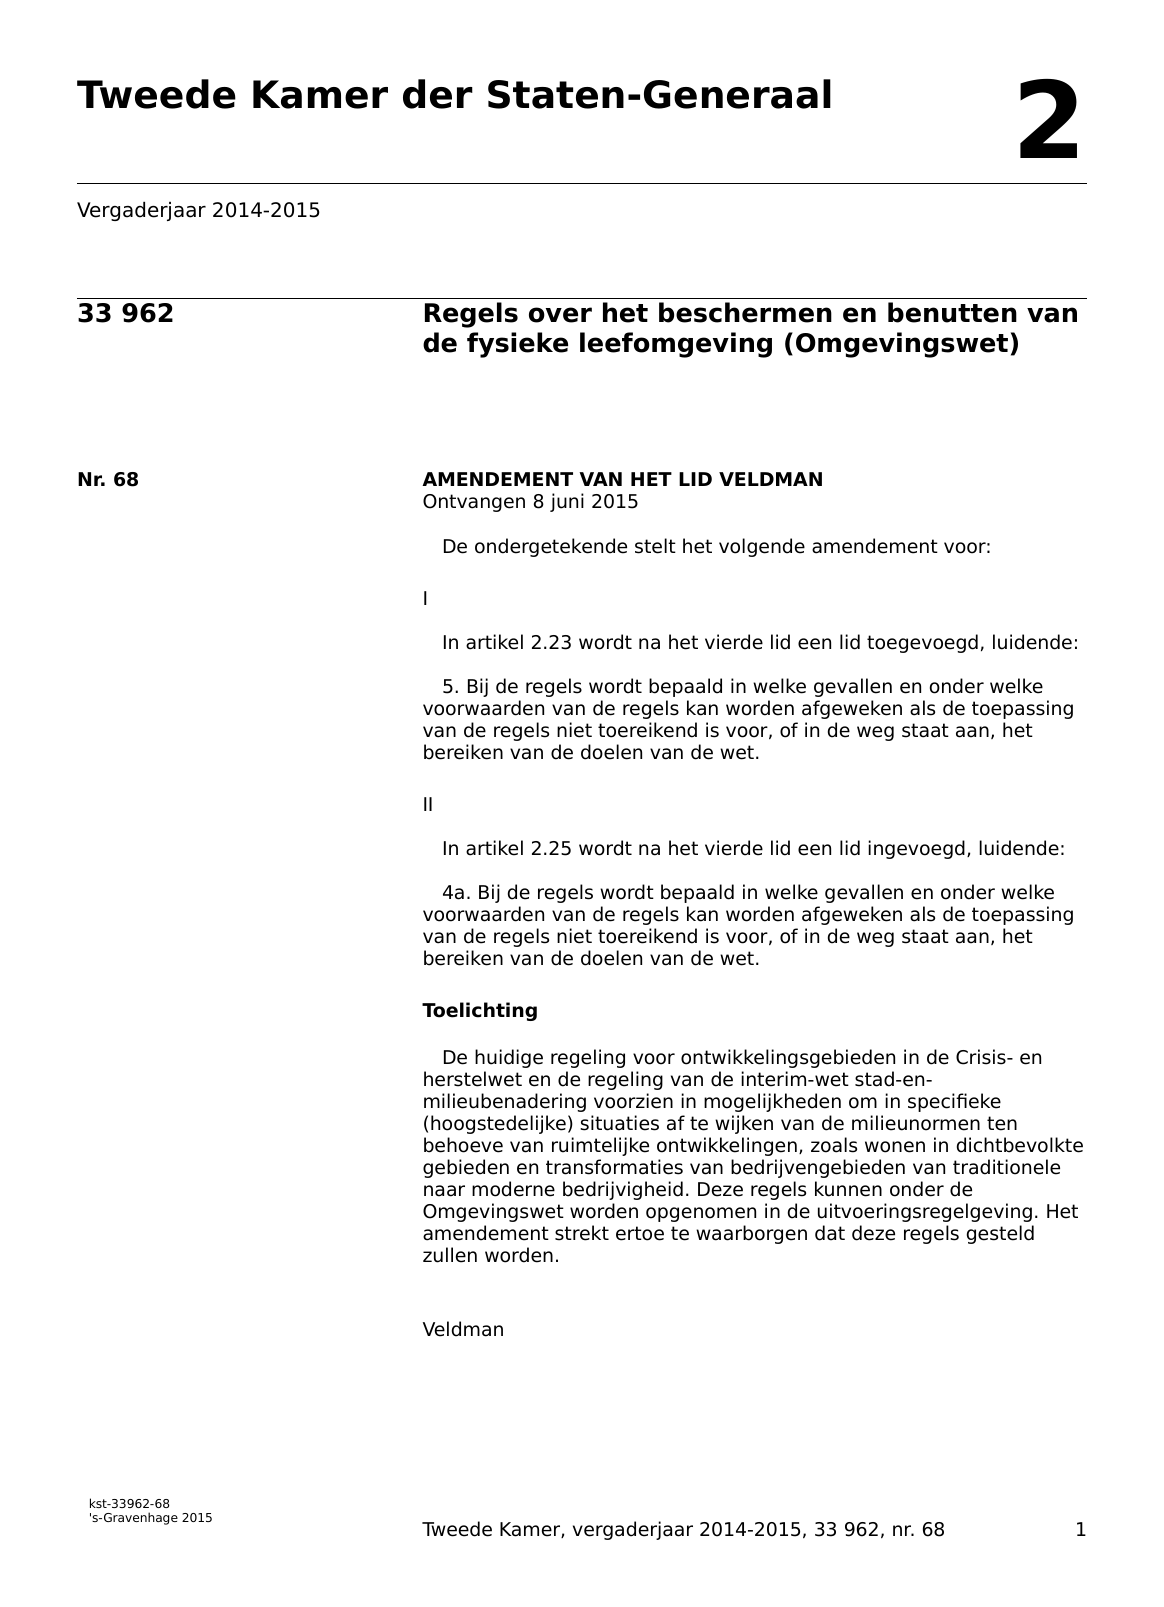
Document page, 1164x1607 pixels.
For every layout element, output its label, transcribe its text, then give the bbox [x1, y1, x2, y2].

text In artikel 2.25 wordt na het vierde lid een lid ingevoegd, luidende: [422, 838, 1087, 860]
text De ondergetekende stelt het volgende amendement voor: [422, 536, 1087, 557]
table_header Tweede Kamer der Staten-Generaal [77, 59, 886, 183]
text Veldman [422, 1297, 1087, 1341]
text De huidige regeling voor ontwikkelingsgebieden in de Crisis- en herstelwet en de regeling van de interim-wet stad-en-milieubenadering voorzien in mogelijkheden om in specifieke (hoogstedelijke) situaties af te wijken van de milieunormen ten behoeve van ruimtelijke ontwikkelingen, zoals wonen in dichtbevolkte gebieden en transformaties van bedrijvengebieden van traditionele naar moderne bedrijvigheid. Deze regels kunnen onder de Omgevingswet worden opgenomen in de uitvoeringsregelgeving. Het amendement strekt ertoe te waarborgen dat deze regels gesteld zullen worden. [422, 1047, 1087, 1267]
subtitle I [422, 587, 1087, 609]
text 's-Gravenhage 2015 [88, 1511, 323, 1525]
table_header 2 [886, 59, 1087, 183]
text kst-33962-68 [88, 1497, 323, 1511]
subtitle Nr. 68 AMENDEMENT VAN HET LID VELDMAN [77, 469, 1087, 491]
text In artikel 2.23 wordt na het vierde lid een lid toegevoegd, luidende: [422, 632, 1087, 654]
text 5. Bij de regels wordt bepaald in welke gevallen en onder welke voorwaarden van de regels kan worden afgeweken als de toepassing van de regels niet toereikend is voor, of in de weg staat aan, het bereiken van de doelen van de wet. [422, 676, 1087, 764]
text 4a. Bij de regels wordt bepaald in welke gevallen en onder welke voorwaarden van de regels kan worden afgeweken als de toepassing van de regels niet toereikend is voor, of in de weg staat aan, het bereiken van de doelen van de wet. [422, 882, 1087, 970]
text Ontvangen 8 juni 2015 [422, 491, 1087, 513]
subtitle II [422, 794, 1087, 816]
subtitle 33 962 Regels over het beschermen en benutten van de fysieke leefomgeving (Omgevingswet) [77, 299, 1087, 358]
table_cell Vergaderjaar 2014-2015 [77, 184, 1087, 298]
subtitle Toelichting [422, 1000, 1087, 1022]
